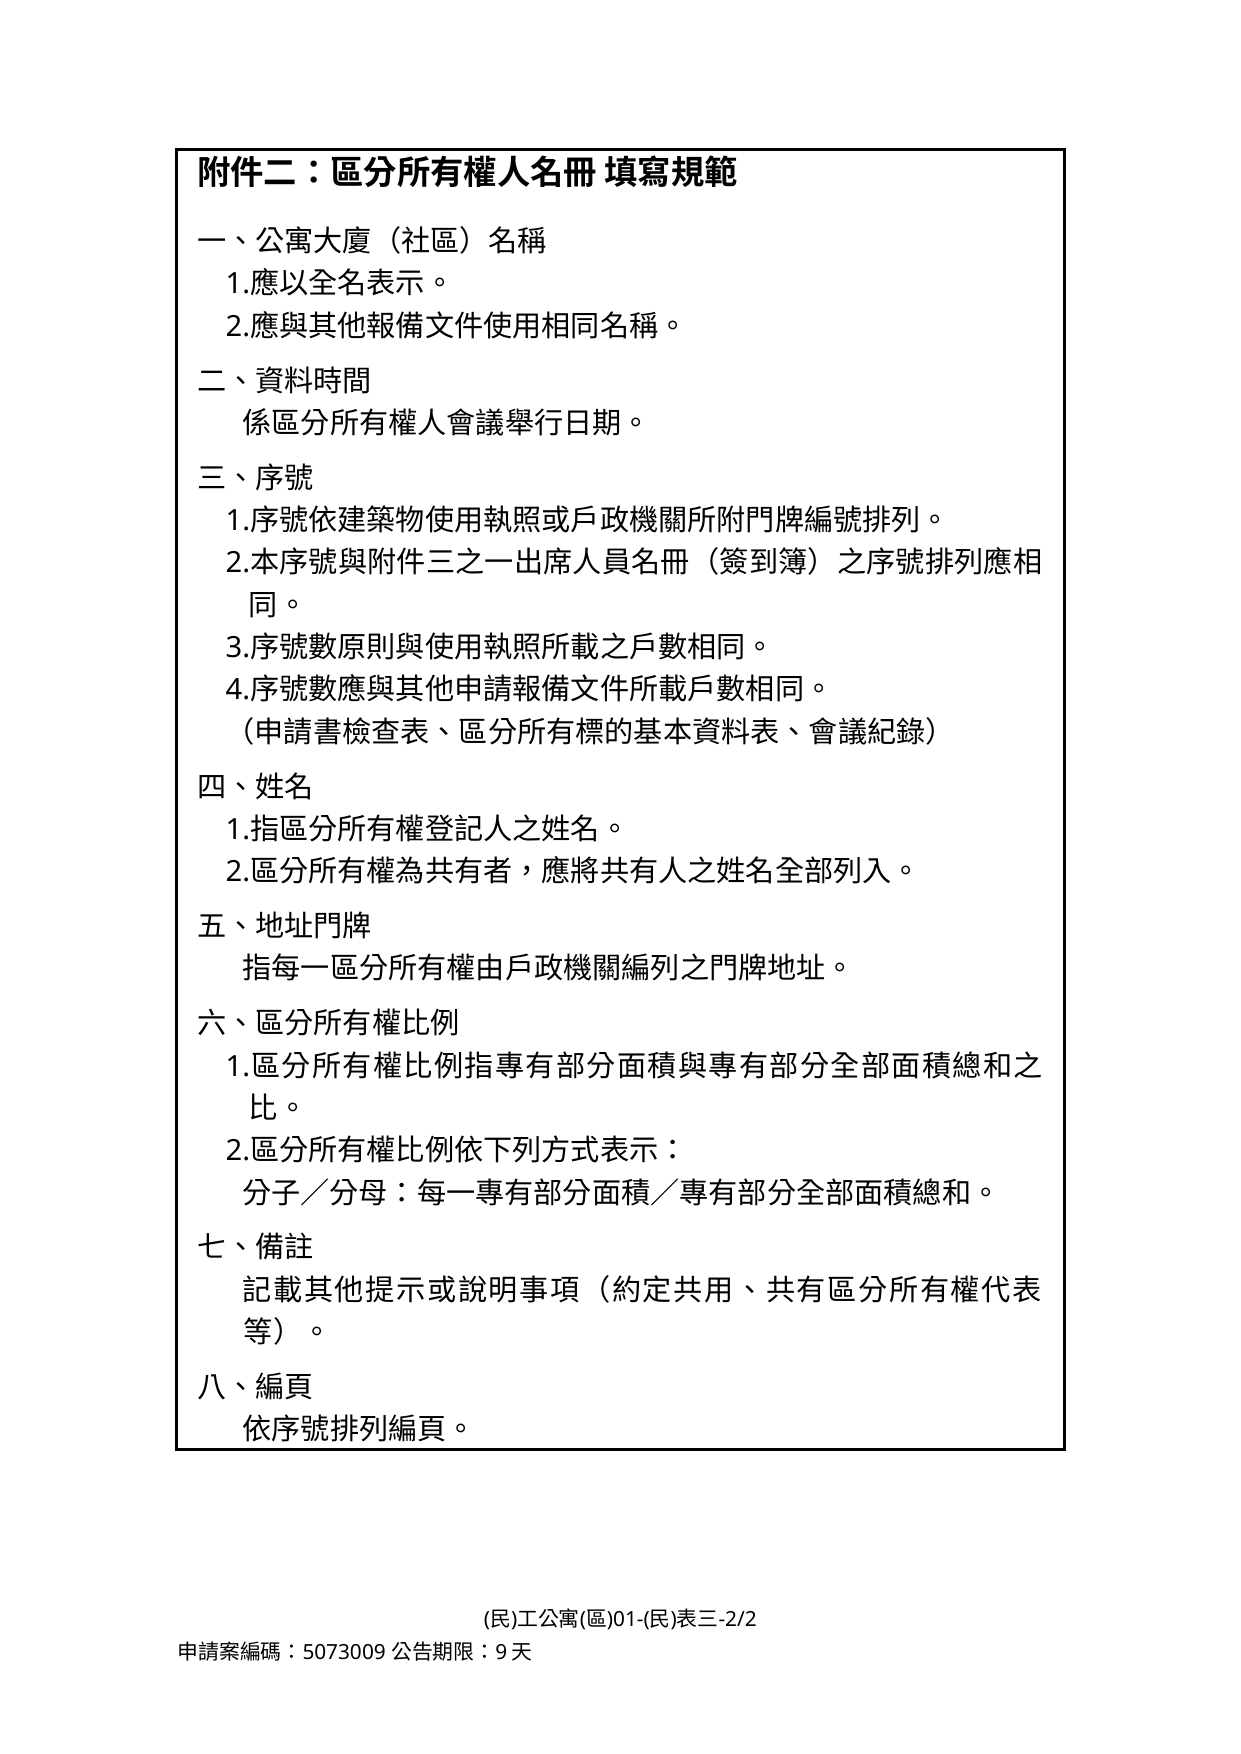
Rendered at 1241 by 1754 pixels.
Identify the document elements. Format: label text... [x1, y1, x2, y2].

table_header 附件二：區分所有權人名冊 填寫規範 一、公寓大廈（社區）名稱 1.應以全名表示。 2.應與其他報備文件使用相同名稱。 二、資料時間 係區分所有權人會議舉行日期。 三、序號 1.序號依建築物使用執照或戶政機關所附門牌編號排列。 2.本序號與附件三之一出席人員名冊（簽到簿）之序號排列應相同。 3.序號數原則與使用執照所載之戶數相同。 4.序號數應與其他申請報備文件所載戶數相同。 （申請書檢查表、區分所有標的基本資料表、會議紀錄） 四、姓名 1.指區分所有權登記人之姓名。 2.區分所有權為共有者，應將共有人之姓名全部列入。 五、地址門牌 指每一區分所有權由戶政機關編列之門牌地址。 六、區分所有權比例 1.區分所有權比例指專有部分面積與專有部分全部面積總和之比。 2.區分所有權比例依下列方式表示： 分子／分母：每一專有部分面積／專有部分全部面積總和。 七、備註 記載其他提示或說明事項（約定共用、共有區分所有權代表等）。 八、編頁 依序號排列編頁。 [178, 151, 1063, 1448]
